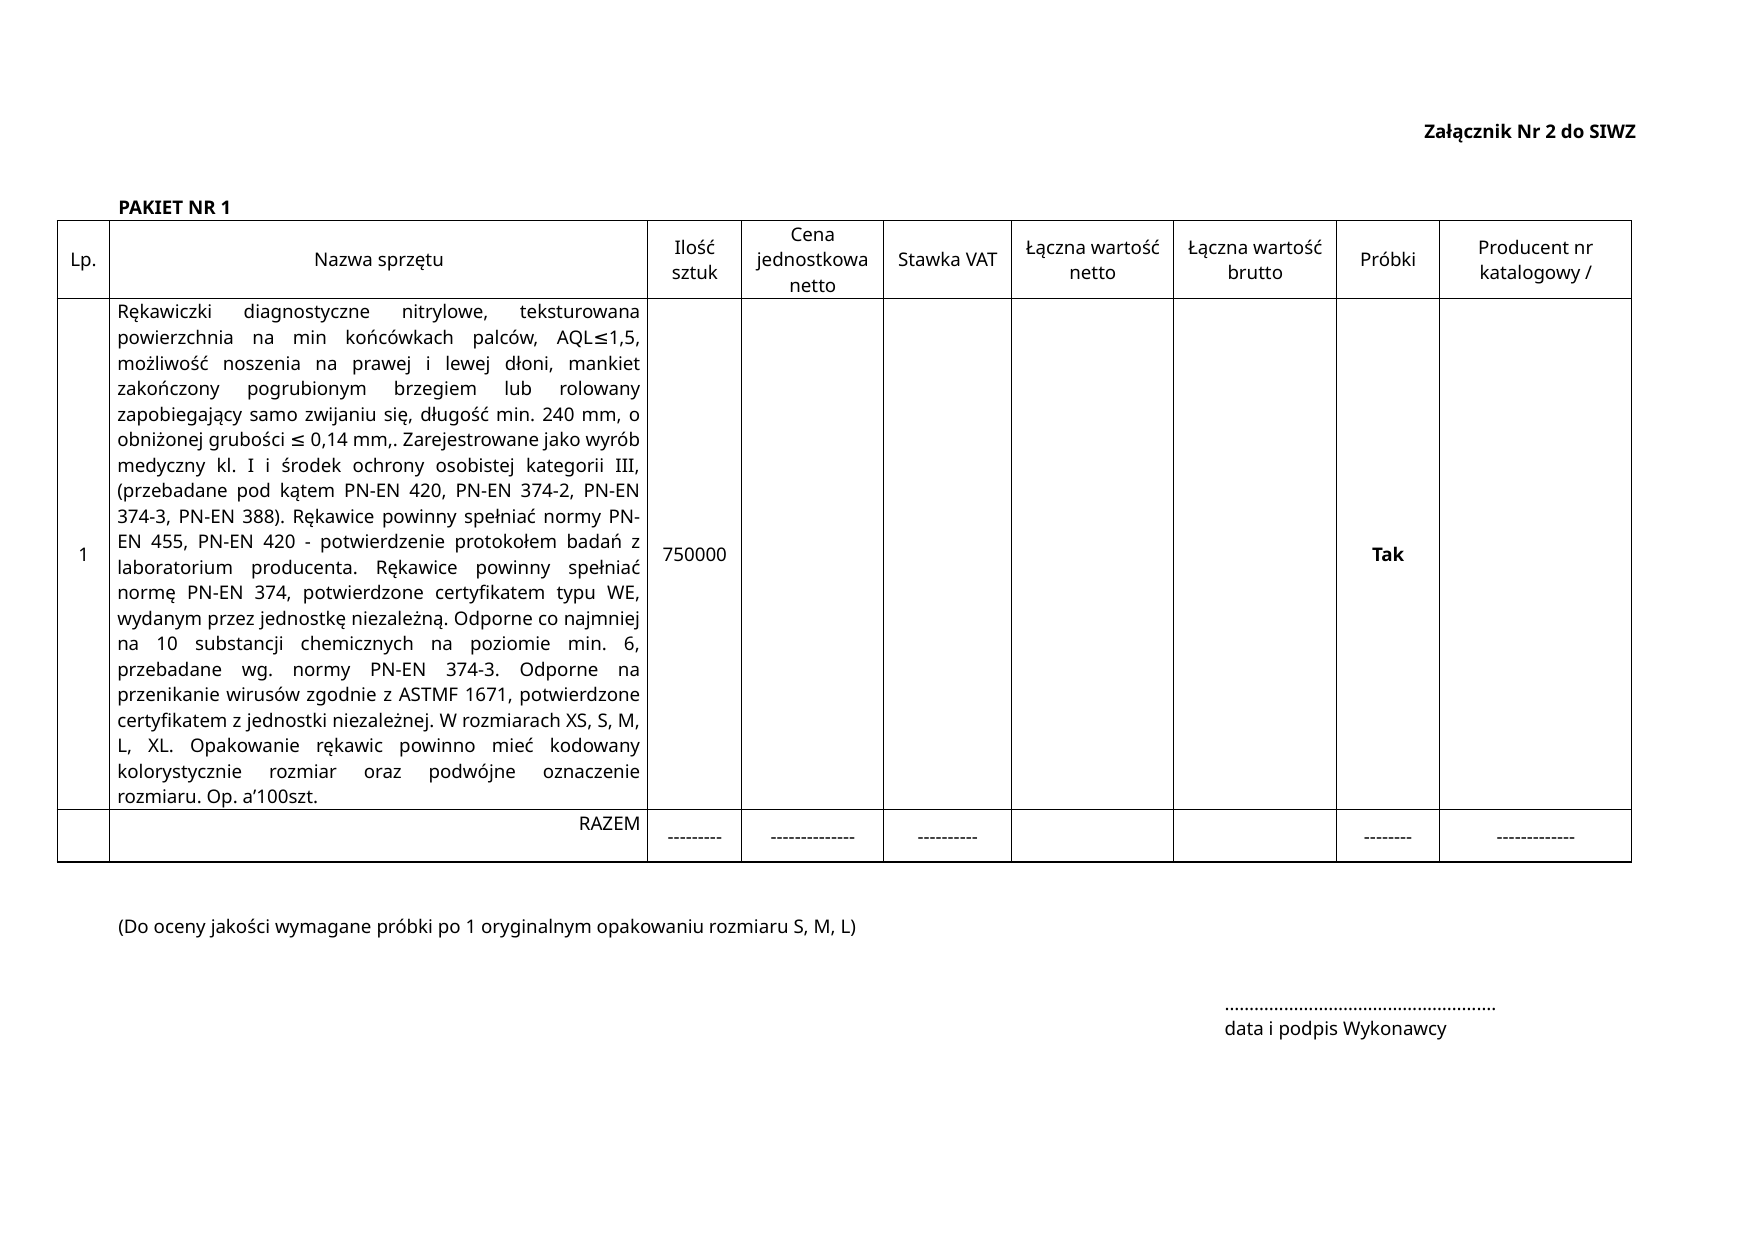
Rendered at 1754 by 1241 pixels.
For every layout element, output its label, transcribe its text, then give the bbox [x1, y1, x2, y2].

table_header Ilość sztuk [648, 221, 741, 298]
table_cell -------- [1337, 810, 1439, 861]
table_header Lp. [58, 221, 109, 298]
table_cell 1 [58, 299, 109, 809]
table_cell [1174, 810, 1336, 861]
text data i podpis Wykonawcy [1224, 1016, 1636, 1041]
table_cell [1440, 299, 1631, 809]
table_header Łączna wartość brutto [1174, 221, 1336, 298]
table_cell [58, 810, 109, 861]
table_header Cena jednostkowa netto [742, 221, 883, 298]
table_cell 750000 [648, 299, 741, 809]
table_cell [1174, 299, 1336, 809]
text PAKIET NR 1 [118, 195, 1636, 220]
table_cell -------------- [742, 810, 883, 861]
table_header Próbki [1337, 221, 1439, 298]
table_cell [884, 299, 1011, 809]
table_cell ------------- [1440, 810, 1631, 861]
table_cell [1012, 299, 1173, 809]
table_cell RAZEM [110, 810, 647, 861]
table_cell --------- [648, 810, 741, 861]
table_header Nazwa sprzętu [110, 221, 647, 298]
text ………………………………………………. [1223, 990, 1636, 1016]
table_header Łączna wartość netto [1012, 221, 1173, 298]
table_cell Tak [1337, 299, 1439, 809]
table_cell [1012, 810, 1173, 861]
table_cell [742, 299, 883, 809]
text Załącznik Nr 2 do SIWZ [118, 118, 1636, 144]
text (Do oceny jakości wymagane próbki po 1 oryginalnym opakowaniu rozmiaru S, M, L) [118, 913, 1636, 939]
table_cell ---------- [884, 810, 1011, 861]
table_header Stawka VAT [884, 221, 1011, 298]
table_header Producent nr katalogowy / [1440, 221, 1631, 298]
table_cell Rękawiczki diagnostyczne nitrylowe, teksturowana powierzchnia na min końcówkach palców, AQL≤1,5, możliwość noszenia na prawej i lewej dłoni, mankiet zakończony pogrubionym brzegiem lub rolowany zapobiegający samo zwijaniu się, długość min. 240 mm, o obniżonej grubości ≤ 0,14 mm,. Zarejestrowane jako wyrób medyczny kl. I i środek ochrony osobistej kategorii III, (przebadane pod kątem PN-EN 420, PN-EN 374-2, PN-EN 374-3, PN-EN 388). Rękawice powinny spełniać normy PN-EN 455, PN-EN 420 - potwierdzenie protokołem badań z laboratorium producenta. Rękawice powinny spełniać normę PN-EN 374, potwierdzone certyfikatem typu WE, wydanym przez jednostkę niezależną. Odporne co najmniej na 10 substancji chemicznych na poziomie min. 6, przebadane wg. normy PN-EN 374-3. Odporne na przenikanie wirusów zgodnie z ASTMF 1671, potwierdzone certyfikatem z jednostki niezależnej. W rozmiarach XS, S, M, L, XL. Opakowanie rękawic powinno mieć kodowany kolorystycznie rozmiar oraz podwójne oznaczenie rozmiaru. Op. a’100szt. [110, 299, 647, 809]
